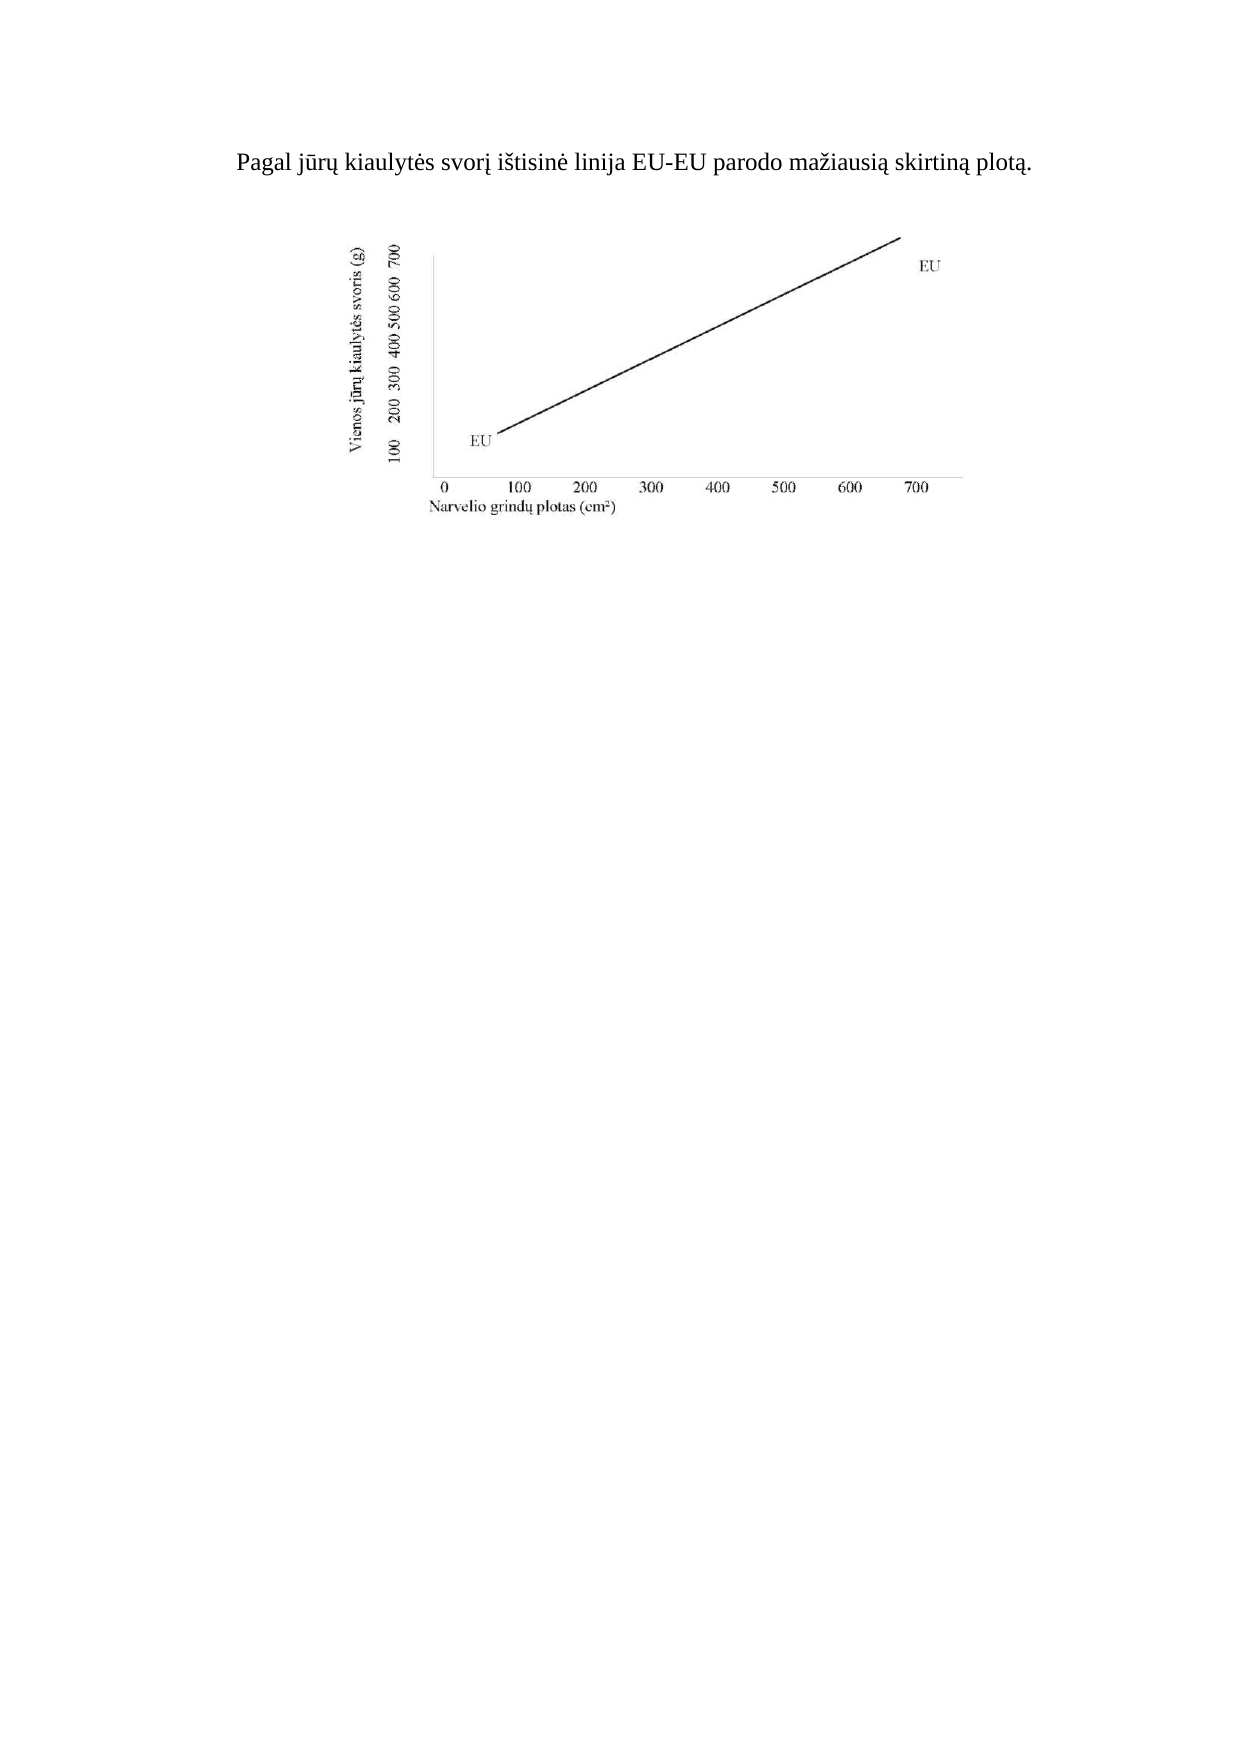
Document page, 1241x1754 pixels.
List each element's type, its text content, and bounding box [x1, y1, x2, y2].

text Pagal jūrų kiaulytės svorį ištisinė linija EU-EU parodo mažiausią skirtiną plotą. [177, 147, 1122, 176]
